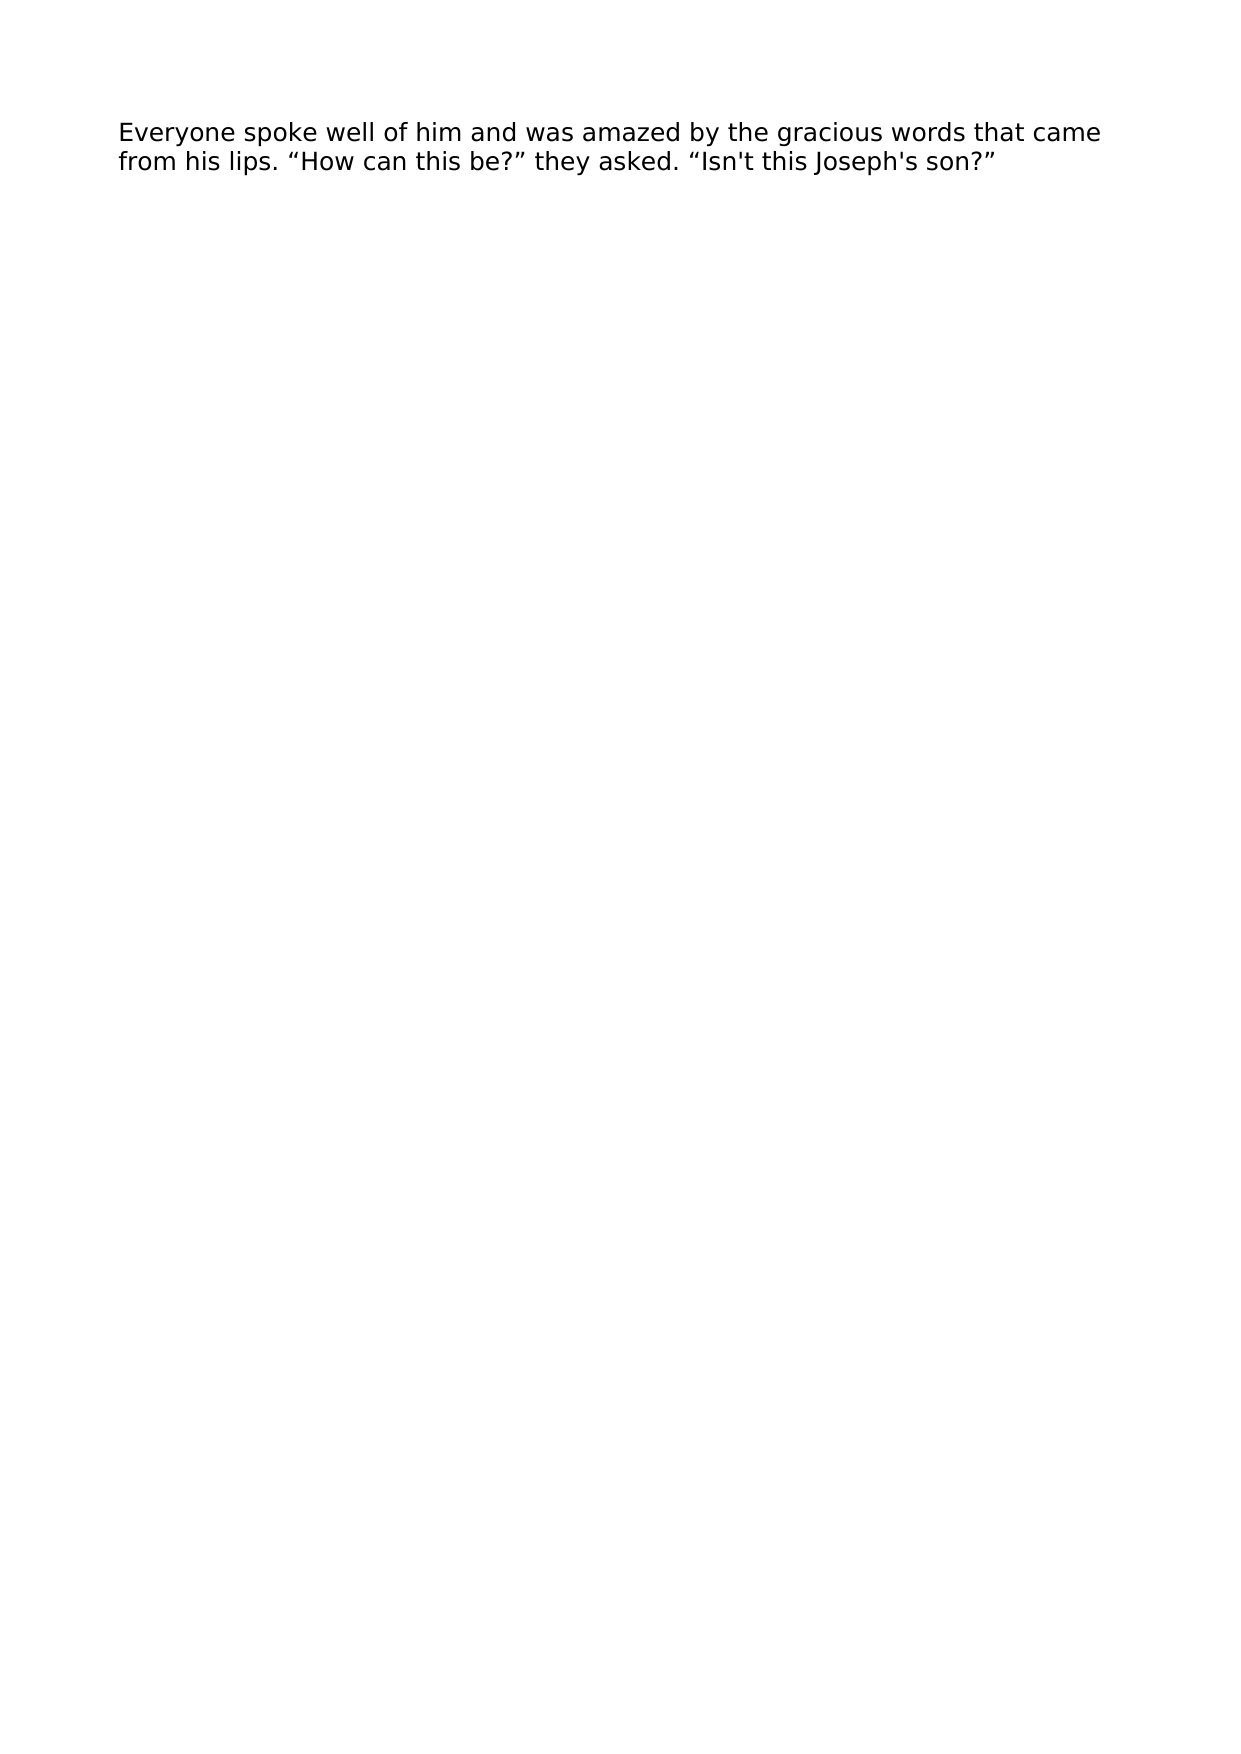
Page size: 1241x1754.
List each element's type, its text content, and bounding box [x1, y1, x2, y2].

text Everyone spoke well of him and was amazed by the gracious words that came from his lips. “How can this be?” they asked. “Isn't this Joseph's son?” [118, 118, 1122, 176]
